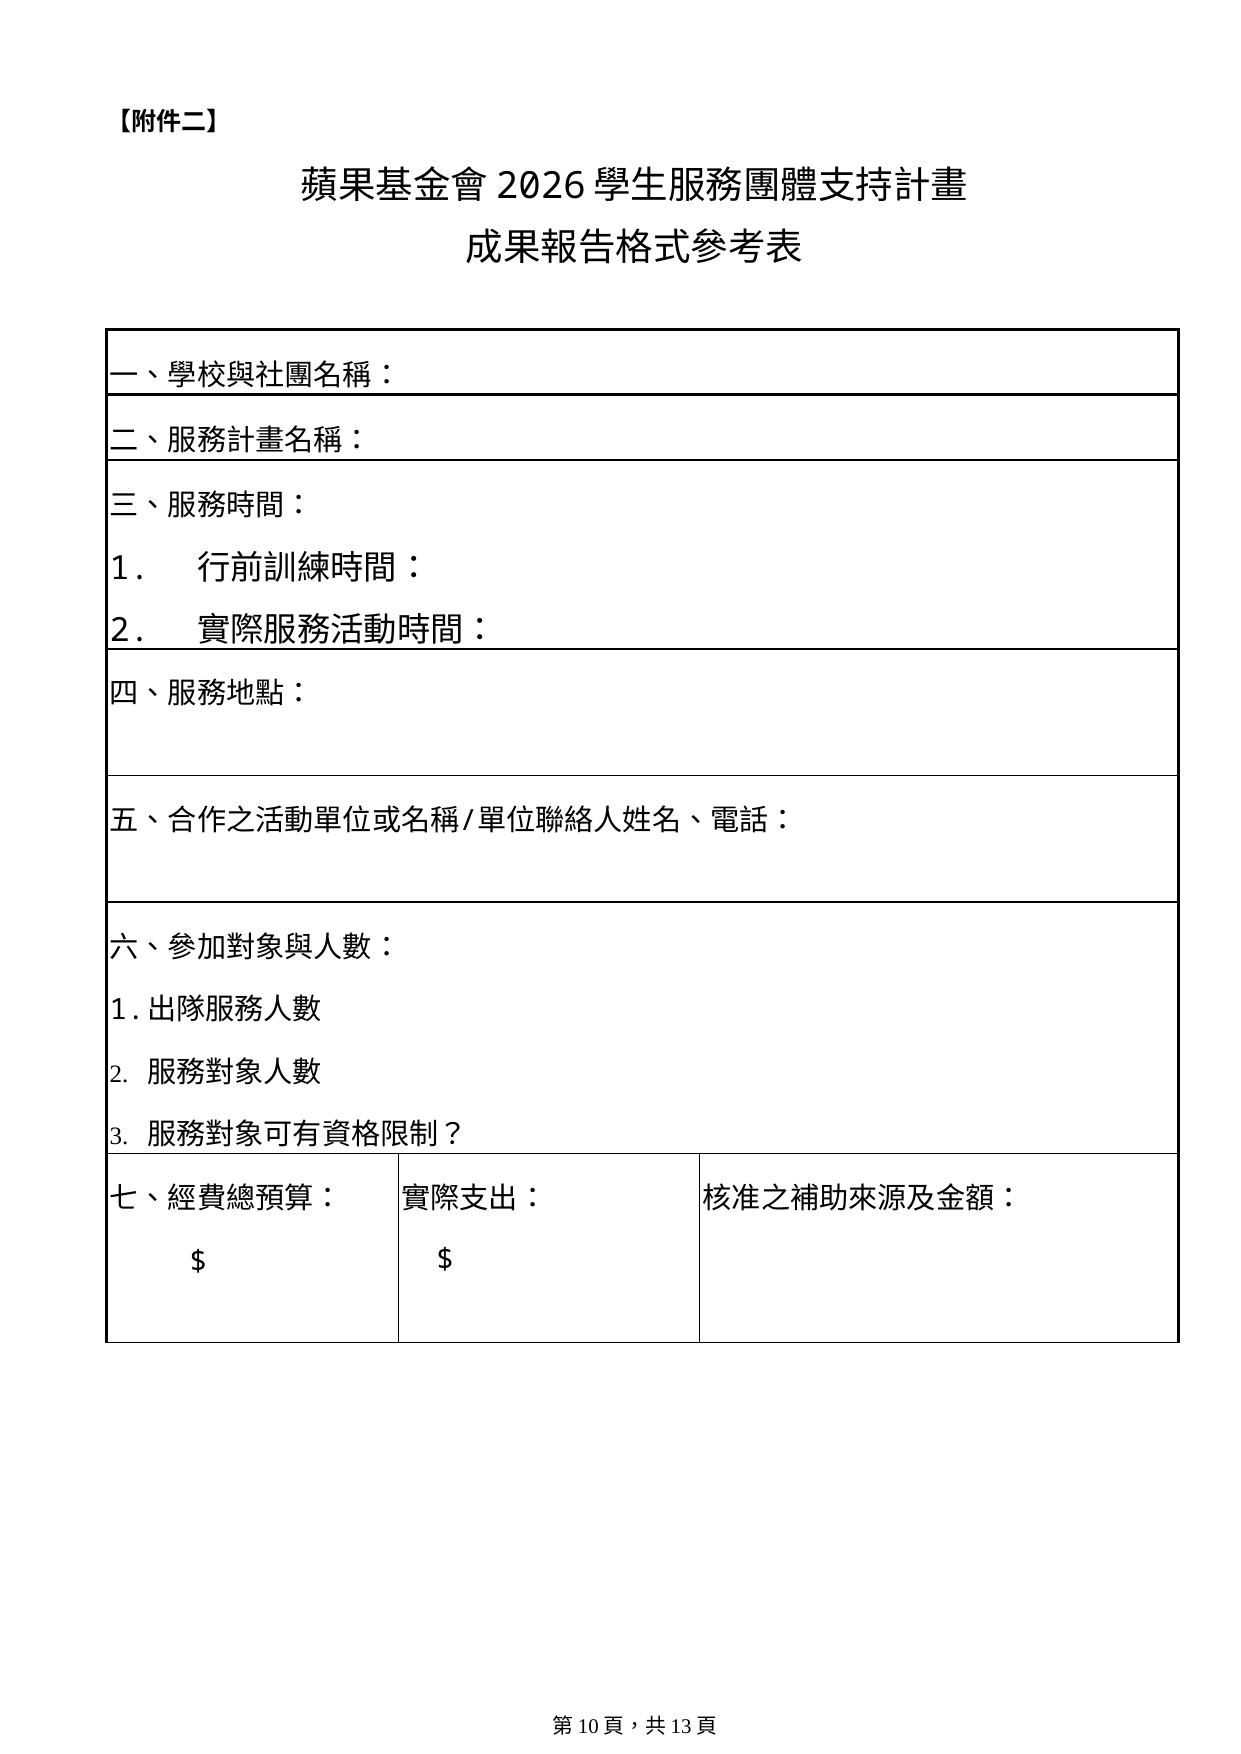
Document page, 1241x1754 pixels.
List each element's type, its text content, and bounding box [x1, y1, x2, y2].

table_cell 六、參加對象與人數： 出隊服務人數 服務對象人數 服務對象可有資格限制？ [108, 903, 1177, 1153]
text 【附件二】 [106, 78, 1162, 140]
table_cell 四、服務地點： [108, 650, 1177, 774]
table_cell 核准之補助來源及金額： [700, 1154, 1177, 1342]
table_cell 三、服務時間： 行前訓練時間： 實際服務活動時間： [108, 461, 1177, 648]
table_cell 實際支出： $ [399, 1154, 699, 1342]
table_cell 五、合作之活動單位或名稱/單位聯絡人姓名、電話： [108, 776, 1177, 901]
table_header 一、學校與社團名稱： [108, 331, 1177, 393]
text 蘋果基金會2026學生服務團體支持計畫 [106, 140, 1162, 203]
table_cell 二、服務計畫名稱： [108, 396, 1177, 459]
table_cell 七、經費總預算： $ [108, 1154, 398, 1342]
text 成果報告格式參考表 [106, 203, 1162, 265]
